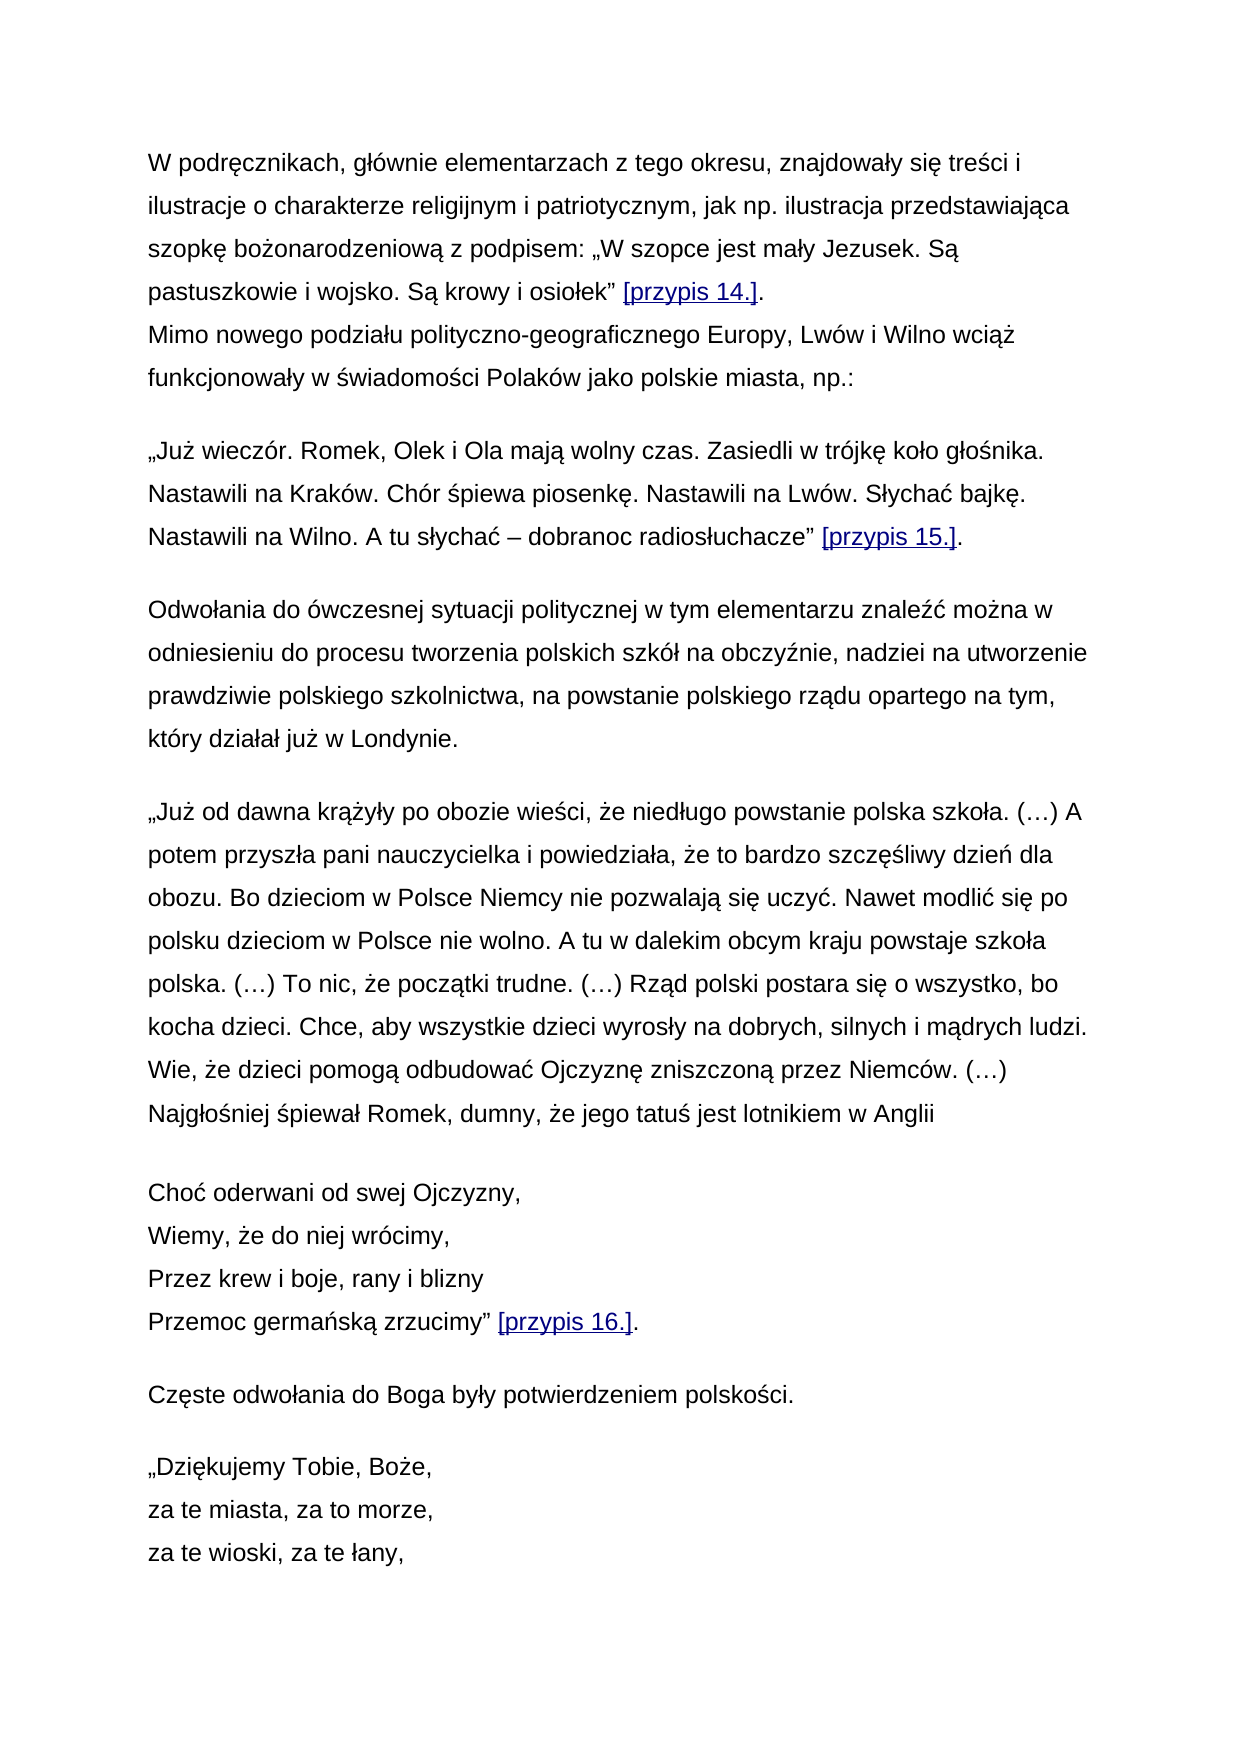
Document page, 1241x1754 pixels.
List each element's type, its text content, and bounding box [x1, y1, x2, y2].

text „Już wieczór. Romek, Olek i Ola mają wolny czas. Zasiedli w trójkę koło głośnika. Nastawili na Kraków. Chór śpiewa piosenkę. Nastawili na Lwów. Słychać bajkę. Nastawili na Wilno. A tu słychać – dobranoc radiosłuchacze” [przypis 15.]. [148, 436, 1093, 551]
text za te miasta, za to morze, [148, 1495, 1093, 1524]
text Choć oderwani od swej Ojczyzny, [148, 1178, 1093, 1206]
text Przemoc germańską zrzucimy” [przypis 16.]. [148, 1307, 1093, 1336]
text Odwołania do ówczesnej sytuacji politycznej w tym elementarzu znaleźć można w odniesieniu do procesu tworzenia polskich szkół na obczyźnie, nadziei na utworzenie prawdziwie polskiego szkolnictwa, na powstanie polskiego rządu opartego na tym, który działał już w Londynie. [148, 595, 1093, 753]
text Przez krew i boje, rany i blizny [148, 1264, 1093, 1293]
text Mimo nowego podziału polityczno-geograficznego Europy, Lwów i Wilno wciąż funkcjonowały w świadomości Polaków jako polskie miasta, np.: [148, 320, 1093, 392]
text za te wioski, za te łany, [148, 1538, 1093, 1567]
text Częste odwołania do Boga były potwierdzeniem polskości. [148, 1379, 1093, 1408]
text W podręcznikach, głównie elementarzach z tego okresu, znajdowały się treści i ilustracje o charakterze religijnym i patriotycznym, jak np. ilustracja przedstawiająca szopkę bożonarodzeniową z podpisem: „W szopce jest mały Jezusek. Są pastuszkowie i wojsko. Są krowy i osiołek” [przypis 14.]. [148, 148, 1093, 306]
text „Już od dawna krążyły po obozie wieści, że niedługo powstanie polska szkoła. (…) A potem przyszła pani nauczycielka i powiedziała, że to bardzo szczęśliwy dzień dla obozu. Bo dzieciom w Polsce Niemcy nie pozwalają się uczyć. Nawet modlić się po polsku dzieciom w Polsce nie wolno. A tu w dalekim obcym kraju powstaje szkoła polska. (…) To nic, że początki trudne. (…) Rząd polski postara się o wszystko, bo kocha dzieci. Chce, aby wszystkie dzieci wyrosły na dobrych, silnych i mądrych ludzi. Wie, że dzieci pomogą odbudować Ojczyznę zniszczoną przez Niemców. (…) Najgłośniej śpiewał Romek, dumny, że jego tatuś jest lotnikiem w Anglii [148, 797, 1093, 1127]
text Wiemy, że do niej wrócimy, [148, 1221, 1093, 1249]
text „Dziękujemy Tobie, Boże, [148, 1452, 1093, 1481]
